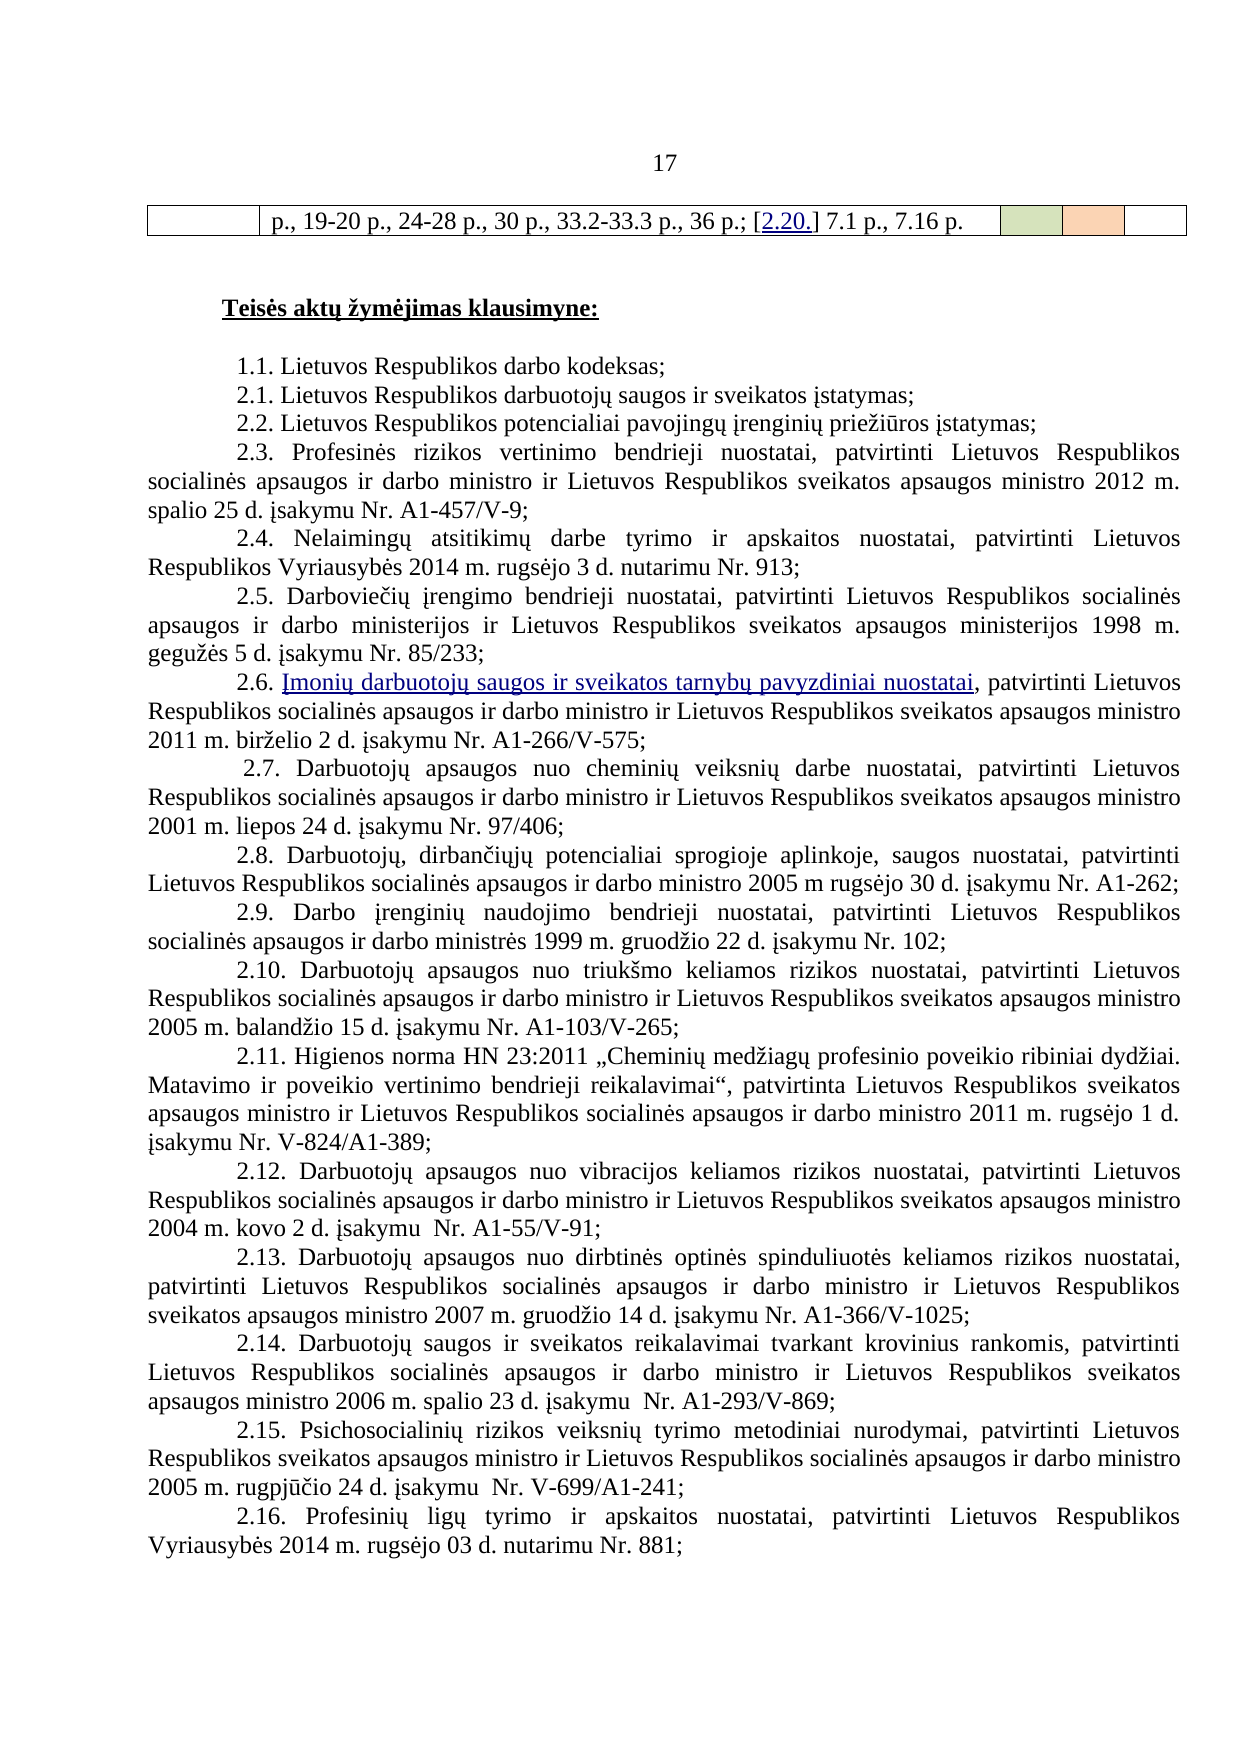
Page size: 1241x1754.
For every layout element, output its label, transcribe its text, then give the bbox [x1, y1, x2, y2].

text 2.5. Darboviečių įrengimo bendrieji nuostatai, patvirtinti Lietuvos Respublikos socialinės apsaugos ir darbo ministerijos ir Lietuvos Respublikos sveikatos apsaugos ministerijos 1998 m. gegužės 5 d. įsakymu Nr. 85/233; [148, 581, 1181, 667]
text 2.13. Darbuotojų apsaugos nuo dirbtinės optinės spinduliuotės keliamos rizikos nuostatai, patvirtinti Lietuvos Respublikos socialinės apsaugos ir darbo ministro ir Lietuvos Respublikos sveikatos apsaugos ministro 2007 m. gruodžio 14 d. įsakymu Nr. A1-366/V-1025; [148, 1242, 1181, 1328]
text 2.14. Darbuotojų saugos ir sveikatos reikalavimai tvarkant krovinius rankomis, patvirtinti Lietuvos Respublikos socialinės apsaugos ir darbo ministro ir Lietuvos Respublikos sveikatos apsaugos ministro 2006 m. spalio 23 d. įsakymu Nr. A1-293/V-869; [148, 1328, 1181, 1415]
text 1.1. Lietuvos Respublikos darbo kodeksas; [148, 351, 1181, 380]
text 2.1. Lietuvos Respublikos darbuotojų saugos ir sveikatos įstatymas; [148, 380, 1181, 408]
table_cell [1063, 206, 1124, 235]
text Teisės aktų žymėjimas klausimyne: [103, 293, 1181, 322]
text 2.2. Lietuvos Respublikos potencialiai pavojingų įrenginių priežiūros įstatymas; [148, 408, 1181, 437]
text 2.15. Psichosocialinių rizikos veiksnių tyrimo metodiniai nurodymai, patvirtinti Lietuvos Respublikos sveikatos apsaugos ministro ir Lietuvos Respublikos socialinės apsaugos ir darbo ministro 2005 m. rugpjūčio 24 d. įsakymu Nr. V-699/A1-241; [148, 1415, 1181, 1501]
text 2.11. Higienos norma HN 23:2011 „Cheminių medžiagų profesinio poveikio ribiniai dydžiai. Matavimo ir poveikio vertinimo bendrieji reikalavimai“, patvirtinta Lietuvos Respublikos sveikatos apsaugos ministro ir Lietuvos Respublikos socialinės apsaugos ir darbo ministro 2011 m. rugsėjo 1 d. įsakymu Nr. V-824/A1-389; [148, 1041, 1181, 1156]
text 2.8. Darbuotojų, dirbančiųjų potencialiai sprogioje aplinkoje, saugos nuostatai, patvirtinti Lietuvos Respublikos socialinės apsaugos ir darbo ministro 2005 m rugsėjo 30 d. įsakymu Nr. A1-262; [148, 840, 1181, 897]
text 2.16. Profesinių ligų tyrimo ir apskaitos nuostatai, patvirtinti Lietuvos Respublikos Vyriausybės 2014 m. rugsėjo 03 d. nutarimu Nr. 881; [148, 1501, 1181, 1558]
text 2.12. Darbuotojų apsaugos nuo vibracijos keliamos rizikos nuostatai, patvirtinti Lietuvos Respublikos socialinės apsaugos ir darbo ministro ir Lietuvos Respublikos sveikatos apsaugos ministro 2004 m. kovo 2 d. įsakymu Nr. A1-55/V-91; [148, 1156, 1181, 1242]
table_cell [1187, 205, 1193, 235]
text 2.10. Darbuotojų apsaugos nuo triukšmo keliamos rizikos nuostatai, patvirtinti Lietuvos Respublikos socialinės apsaugos ir darbo ministro ir Lietuvos Respublikos sveikatos apsaugos ministro 2005 m. balandžio 15 d. įsakymu Nr. A1-103/V-265; [148, 955, 1181, 1041]
table_cell p., 19-20 p., 24-28 p., 30 p., 33.2-33.3 p., 36 p.; [2.20.] 7.1 p., 7.16 p. [260, 206, 1000, 235]
text 2.6. Įmonių darbuotojų saugos ir sveikatos tarnybų pavyzdiniai nuostatai, patvirtinti Lietuvos Respublikos socialinės apsaugos ir darbo ministro ir Lietuvos Respublikos sveikatos apsaugos ministro 2011 m. birželio 2 d. įsakymu Nr. A1-266/V-575; [148, 667, 1181, 753]
text 2.9. Darbo įrenginių naudojimo bendrieji nuostatai, patvirtinti Lietuvos Respublikos socialinės apsaugos ir darbo ministrės 1999 m. gruodžio 22 d. įsakymu Nr. 102; [148, 897, 1181, 955]
table_cell [1125, 206, 1186, 235]
text 2.4. Nelaimingų atsitikimų darbe tyrimo ir apskaitos nuostatai, patvirtinti Lietuvos Respublikos Vyriausybės 2014 m. rugsėjo 3 d. nutarimu Nr. 913; [148, 523, 1181, 581]
table_cell [148, 206, 259, 235]
table_cell [1001, 206, 1062, 235]
text 2.3. Profesinės rizikos vertinimo bendrieji nuostatai, patvirtinti Lietuvos Respublikos socialinės apsaugos ir darbo ministro ir Lietuvos Respublikos sveikatos apsaugos ministro 2012 m. spalio 25 d. įsakymu Nr. A1-457/V-9; [148, 437, 1181, 523]
text 2.7. Darbuotojų apsaugos nuo cheminių veiksnių darbe nuostatai, patvirtinti Lietuvos Respublikos socialinės apsaugos ir darbo ministro ir Lietuvos Respublikos sveikatos apsaugos ministro 2001 m. liepos 24 d. įsakymu Nr. 97/406; [148, 753, 1181, 840]
